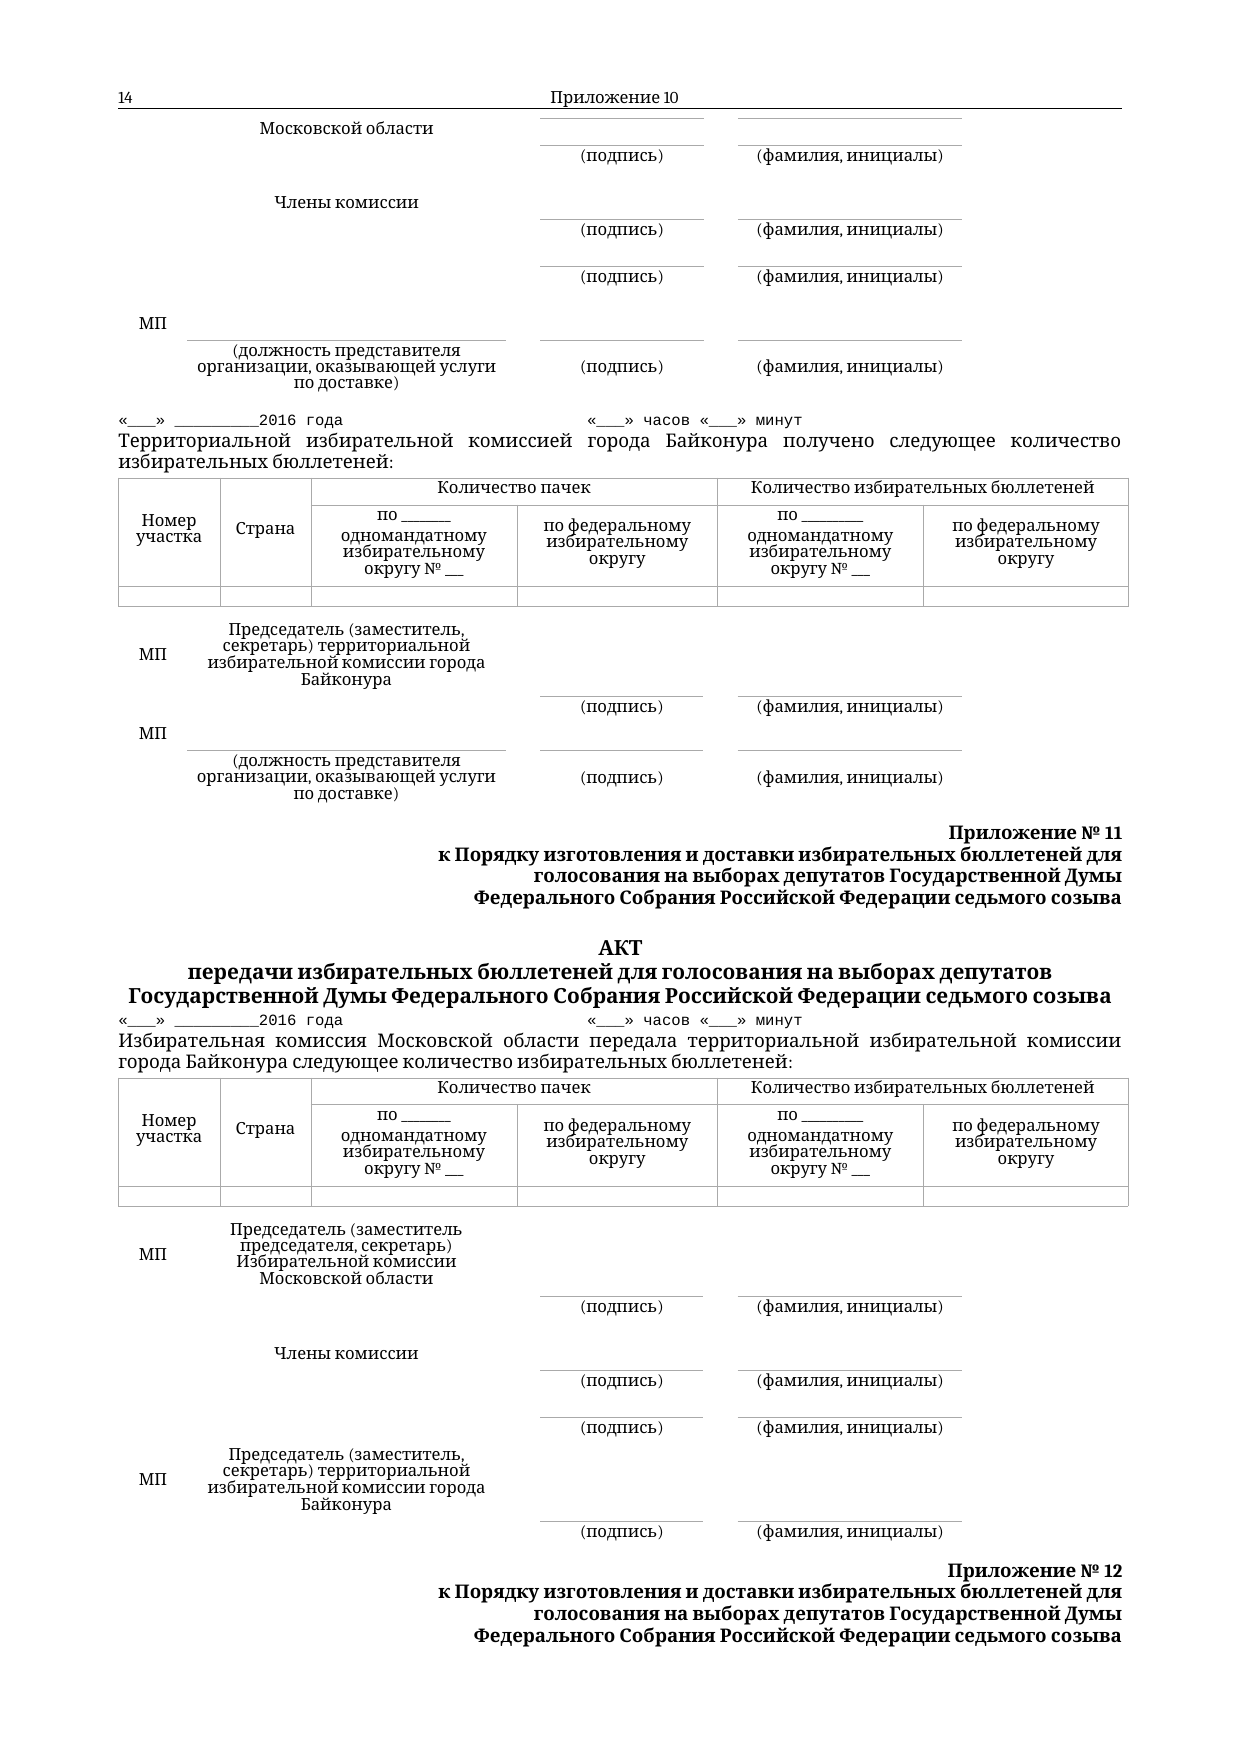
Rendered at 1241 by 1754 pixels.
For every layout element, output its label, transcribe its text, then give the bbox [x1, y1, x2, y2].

table_header [738, 1219, 962, 1296]
table_header МП [118, 1219, 187, 1296]
table_cell [119, 1187, 220, 1206]
table_cell [506, 192, 540, 219]
table_header [540, 1219, 703, 1296]
table_cell [187, 1397, 506, 1417]
table_header [703, 1219, 738, 1296]
table_cell [704, 246, 738, 266]
table_cell (подпись) [540, 1297, 703, 1323]
table_cell [738, 723, 962, 750]
table_cell [540, 313, 703, 339]
table_cell [118, 246, 187, 266]
table_cell Председатель (заместитель, секретарь) территориальной избирательной комиссии города Байконура [187, 1444, 506, 1521]
table_cell [187, 145, 506, 172]
table_cell [506, 1521, 540, 1548]
table_cell (должность представителя организации, оказывающей услуги по доставке) [187, 341, 506, 400]
table_cell [118, 696, 187, 723]
table_cell (фамилия, инициалы) [738, 341, 962, 400]
table_cell [704, 266, 738, 293]
table_header Страна [221, 479, 311, 586]
table_cell [187, 1370, 506, 1397]
table_cell [118, 266, 187, 293]
table_cell (подпись) [540, 697, 703, 723]
subtitle АКТ передачи избирательных бюллетеней для голосования на выборах депутатов Государственной Думы Федерального Собрания Российской Федерации седьмого созыва [118, 936, 1122, 1008]
table_cell (фамилия, инициалы) [738, 751, 962, 811]
table_cell [506, 750, 540, 811]
table_header Количество пачек [312, 1079, 717, 1104]
table_cell (подпись) [540, 146, 703, 172]
table_cell [718, 587, 923, 606]
table_cell (подпись) [540, 1522, 703, 1548]
table_cell [704, 293, 738, 313]
table_header Количество пачек [312, 479, 717, 504]
table_header Номер участка [119, 479, 220, 586]
table_cell [118, 1323, 962, 1343]
table_cell [518, 587, 717, 606]
table_header [540, 119, 703, 145]
table_header Московской области [187, 118, 506, 145]
table_cell [118, 172, 962, 192]
table_cell [506, 1370, 540, 1397]
table_cell по __________ одномандатному избирательному округу № ___ [718, 1105, 923, 1186]
table_cell [703, 1444, 738, 1521]
table_header Количество избирательных бюллетеней [718, 1079, 1128, 1104]
table_cell [540, 1397, 703, 1417]
table_header [738, 619, 962, 696]
table_header Страна [221, 1079, 311, 1186]
table_header [704, 118, 738, 145]
text «___» _________2016 года «___» часов «___» минут [118, 1012, 1122, 1030]
table_cell [540, 1444, 703, 1521]
table_cell [187, 1296, 506, 1323]
table_cell (должность представителя организации, оказывающей услуги по доставке) [187, 751, 506, 811]
table_cell [118, 1417, 187, 1444]
table_cell [187, 219, 506, 246]
table_cell по ________ одномандатному избирательному округу № ___ [312, 1105, 517, 1186]
table_cell [718, 1187, 923, 1206]
table_cell (фамилия, инициалы) [738, 220, 962, 246]
table_cell [703, 1370, 738, 1397]
table_cell [506, 1397, 540, 1417]
text Приложение № 11 к Порядку изготовления и доставки избирательных бюллетеней для голосования на выборах депутатов Государственной Думы Федерального Собрания Российской Федерации седьмого созыва [118, 823, 1122, 909]
table_cell (фамилия, инициалы) [738, 1371, 962, 1397]
table_cell [703, 723, 738, 750]
table_cell МП [118, 723, 187, 750]
table_cell [506, 1417, 540, 1444]
table_cell [506, 340, 540, 400]
table_cell [506, 219, 540, 246]
table_header МП [118, 619, 187, 696]
table_cell [540, 293, 703, 313]
table_cell (подпись) [540, 267, 703, 293]
table_cell МП [118, 313, 187, 339]
table_header [540, 619, 703, 696]
table_cell [703, 696, 738, 723]
table_cell [738, 246, 962, 266]
table_cell Члены комиссии [187, 1343, 506, 1370]
table_header Председатель (заместитель, секретарь) территориальной избирательной комиссии города Байконура [187, 619, 506, 696]
table_cell [187, 293, 506, 313]
table_cell [118, 1370, 187, 1397]
table_cell [118, 1521, 187, 1548]
table_cell [703, 1343, 738, 1370]
table_cell (фамилия, инициалы) [738, 267, 962, 293]
table_cell [187, 696, 506, 723]
table_cell [187, 723, 506, 750]
text Избирательная комиссия Московской области передала территориальной избирательной комиссии города Байконура следующее количество избирательных бюллетеней: [118, 1030, 1122, 1073]
table_cell [118, 219, 187, 246]
table_cell [924, 1187, 1128, 1206]
table_cell [506, 1343, 540, 1370]
table_cell [540, 246, 703, 266]
table_cell [187, 266, 506, 293]
table_cell [703, 1397, 738, 1417]
table_cell [118, 293, 187, 313]
table_cell [118, 145, 187, 172]
table_cell [704, 192, 738, 219]
table_cell [738, 192, 962, 219]
table_cell (подпись) [540, 1418, 703, 1444]
table_header [738, 119, 962, 145]
table_cell (подпись) [540, 751, 703, 811]
table_cell [506, 266, 540, 293]
table_cell [506, 293, 540, 313]
table_cell [187, 1417, 506, 1444]
table_cell по федеральному избирательному округу [518, 506, 717, 586]
table_cell [118, 1343, 187, 1370]
table_cell [187, 1521, 506, 1548]
table_cell [540, 723, 703, 750]
table_cell [506, 145, 540, 172]
table_cell [187, 246, 506, 266]
table_cell [703, 1417, 738, 1444]
table_cell [506, 313, 540, 339]
table_cell [312, 587, 517, 606]
table_cell [118, 1397, 187, 1417]
table_cell (подпись) [540, 1371, 703, 1397]
table_cell (фамилия, инициалы) [738, 697, 962, 723]
table_cell [703, 750, 738, 811]
table_cell [221, 1187, 311, 1206]
table_cell [738, 293, 962, 313]
table_cell [704, 313, 738, 339]
text Территориальной избирательной комиссией города Байконура получено следующее количество избирательных бюллетеней: [118, 430, 1122, 473]
text «___» _________2016 года «___» часов «___» минут [118, 413, 1122, 430]
table_cell [738, 1343, 962, 1370]
table_cell [312, 1187, 517, 1206]
table_cell [738, 313, 962, 339]
table_cell [118, 750, 187, 811]
table_cell Члены комиссии [187, 192, 506, 219]
table_cell [506, 1444, 540, 1521]
table_header Количество избирательных бюллетеней [718, 479, 1128, 504]
table_cell по __________ одномандатному избирательному округу № ___ [718, 506, 923, 586]
table_cell по федеральному избирательному округу [518, 1105, 717, 1186]
table_header [506, 118, 540, 145]
table_header [703, 619, 738, 696]
table_cell [506, 1296, 540, 1323]
table_header [506, 619, 540, 696]
table_cell [704, 340, 738, 400]
table_cell [924, 587, 1128, 606]
table_cell [540, 1343, 703, 1370]
table_cell (фамилия, инициалы) [738, 1418, 962, 1444]
table_cell (подпись) [540, 220, 703, 246]
table_cell по федеральному избирательному округу [924, 1105, 1128, 1186]
table_header Номер участка [119, 1079, 220, 1186]
table_cell МП [118, 1444, 187, 1521]
table_cell [119, 587, 220, 606]
table_cell [506, 723, 540, 750]
table_cell [118, 192, 187, 219]
table_cell (подпись) [540, 341, 703, 400]
table_cell [518, 1187, 717, 1206]
table_cell (фамилия, инициалы) [738, 1522, 962, 1548]
table_cell [118, 1296, 187, 1323]
table_cell [703, 1521, 738, 1548]
table_cell [506, 246, 540, 266]
table_cell по ________ одномандатному избирательному округу № ___ [312, 506, 517, 586]
table_cell [187, 313, 506, 339]
table_header Председатель (заместитель председателя, секретарь) Избирательной комиссии Московской области [187, 1219, 506, 1296]
table_cell по федеральному избирательному округу [924, 506, 1128, 586]
table_cell [540, 192, 703, 219]
table_cell (фамилия, инициалы) [738, 146, 962, 172]
table_cell [704, 145, 738, 172]
text Приложение № 12 к Порядку изготовления и доставки избирательных бюллетеней для голосования на выборах депутатов Государственной Думы Федерального Собрания Российской Федерации седьмого созыва [118, 1561, 1122, 1647]
table_cell [738, 1444, 962, 1521]
table_cell [118, 340, 187, 400]
table_cell [221, 587, 311, 606]
table_header [506, 1219, 540, 1296]
table_cell [738, 1397, 962, 1417]
table_cell (фамилия, инициалы) [738, 1297, 962, 1323]
table_header [118, 118, 187, 145]
table_cell [703, 1296, 738, 1323]
table_cell [506, 696, 540, 723]
table_cell [704, 219, 738, 246]
